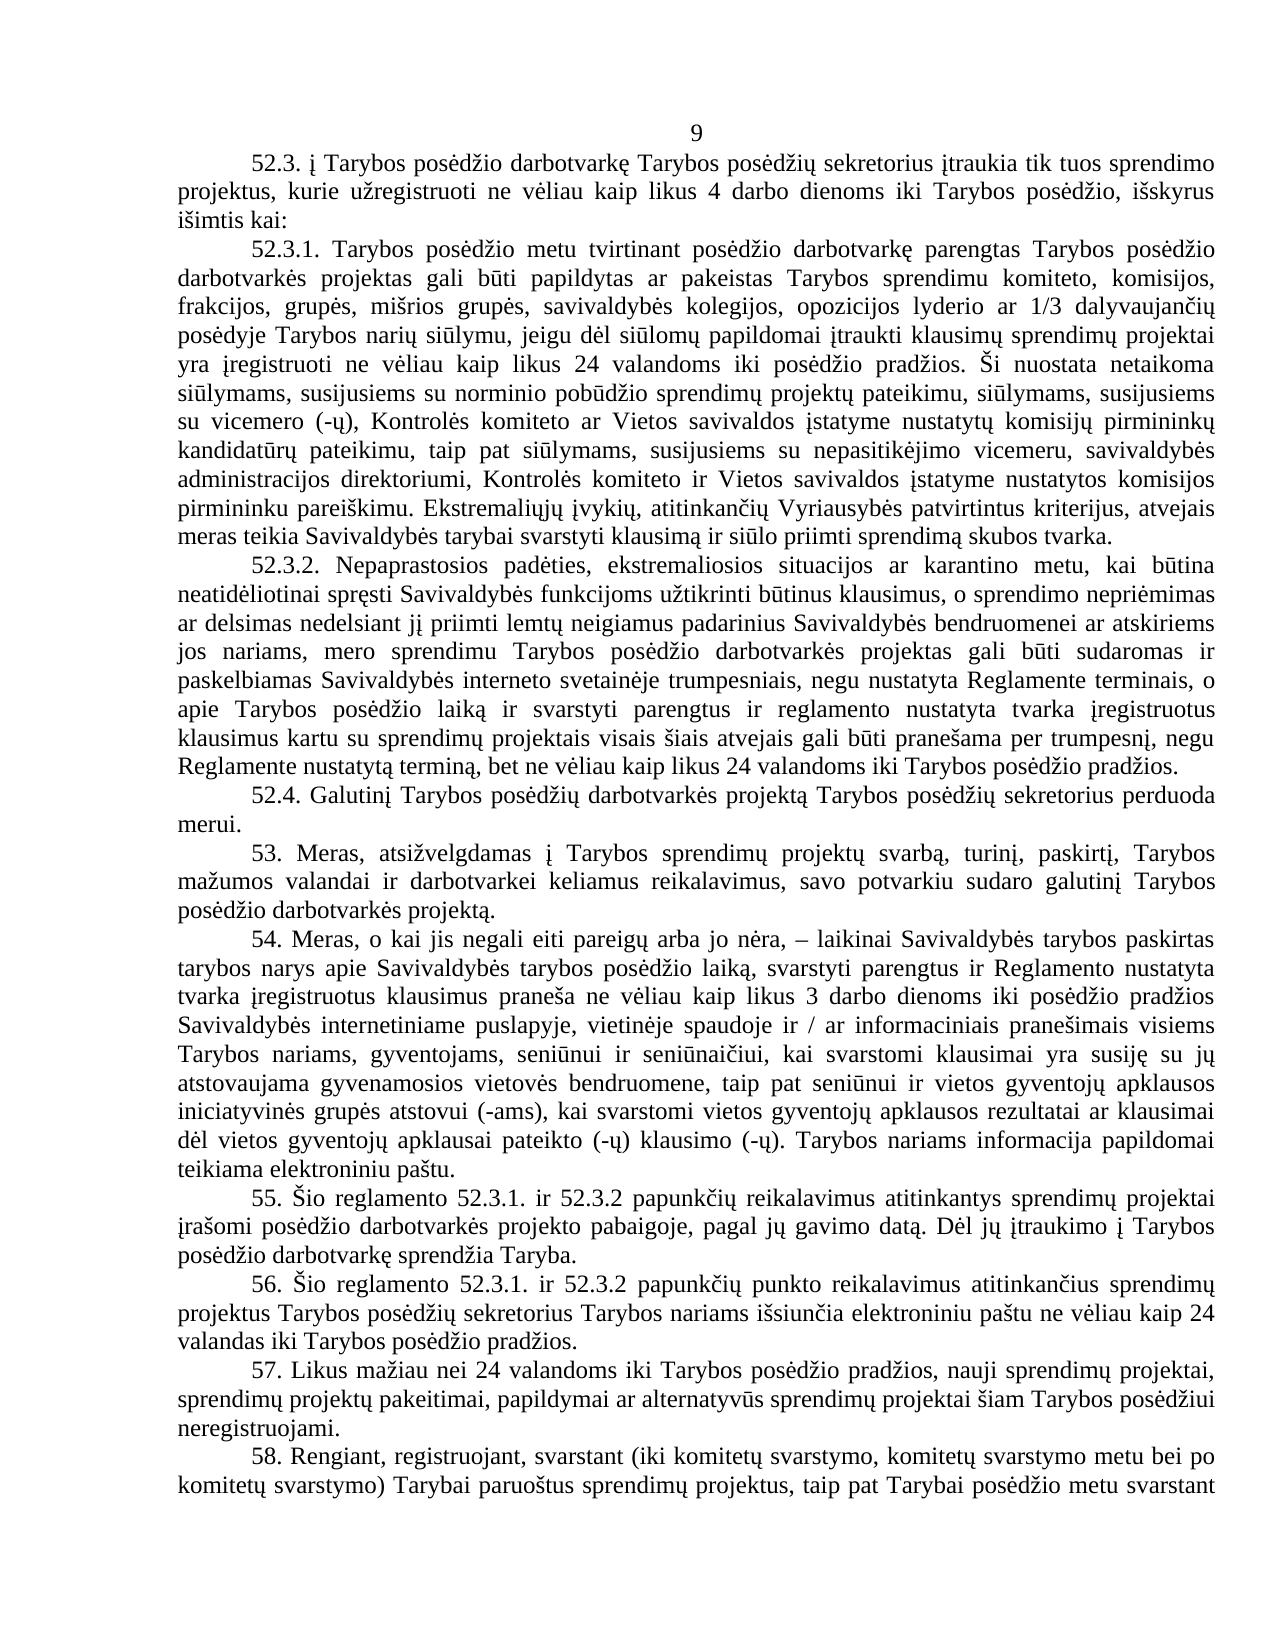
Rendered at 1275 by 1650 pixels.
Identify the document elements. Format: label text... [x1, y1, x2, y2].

text 55. Šio reglamento 52.3.1. ir 52.3.2 papunkčių reikalavimus atitinkantys sprendimų projektai įrašomi posėdžio darbotvarkės projekto pabaigoje, pagal jų gavimo datą. Dėl jų įtraukimo į Tarybos posėdžio darbotvarkę sprendžia Taryba. [177, 1183, 1216, 1269]
text 53. Meras, atsižvelgdamas į Tarybos sprendimų projektų svarbą, turinį, paskirtį, Tarybos mažumos valandai ir darbotvarkei keliamus reikalavimus, savo potvarkiu sudaro galutinį Tarybos posėdžio darbotvarkės projektą. [177, 838, 1216, 924]
text 52.4. Galutinį Tarybos posėdžių darbotvarkės projektą Tarybos posėdžių sekretorius perduoda merui. [177, 780, 1216, 838]
text 52.3.1. Tarybos posėdžio metu tvirtinant posėdžio darbotvarkę parengtas Tarybos posėdžio darbotvarkės projektas gali būti papildytas ar pakeistas Tarybos sprendimu komiteto, komisijos, frakcijos, grupės, mišrios grupės, savivaldybės kolegijos, opozicijos lyderio ar 1/3 dalyvaujančių posėdyje Tarybos narių siūlymu, jeigu dėl siūlomų papildomai įtraukti klausimų sprendimų projektai yra įregistruoti ne vėliau kaip likus 24 valandoms iki posėdžio pradžios. Ši nuostata netaikoma siūlymams, susijusiems su norminio pobūdžio sprendimų projektų pateikimu, siūlymams, susijusiems su vicemero (-ų), Kontrolės komiteto ar Vietos savivaldos įstatyme nustatytų komisijų pirmininkų kandidatūrų pateikimu, taip pat siūlymams, susijusiems su nepasitikėjimo vicemeru, savivaldybės administracijos direktoriumi, Kontrolės komiteto ir Vietos savivaldos įstatyme nustatytos komisijos pirmininku pareiškimu. Ekstremaliųjų įvykių, atitinkančių Vyriausybės patvirtintus kriterijus, atvejais meras teikia Savivaldybės tarybai svarstyti klausimą ir siūlo priimti sprendimą skubos tvarka. [177, 234, 1216, 550]
text 52.3. į Tarybos posėdžio darbotvarkę Tarybos posėdžių sekretorius įtraukia tik tuos sprendimo projektus, kurie užregistruoti ne vėliau kaip likus 4 darbo dienoms iki Tarybos posėdžio, išskyrus išimtis kai: [177, 148, 1216, 234]
text 57. Likus mažiau nei 24 valandoms iki Tarybos posėdžio pradžios, nauji sprendimų projektai, sprendimų projektų pakeitimai, papildymai ar alternatyvūs sprendimų projektai šiam Tarybos posėdžiui neregistruojami. [177, 1355, 1216, 1441]
text 58. Rengiant, registruojant, svarstant (iki komitetų svarstymo, komitetų svarstymo metu bei po komitetų svarstymo) Tarybai paruoštus sprendimų projektus, taip pat Tarybai posėdžio metu svarstant [177, 1441, 1216, 1499]
text 56. Šio reglamento 52.3.1. ir 52.3.2 papunkčių punkto reikalavimus atitinkančius sprendimų projektus Tarybos posėdžių sekretorius Tarybos nariams išsiunčia elektroniniu paštu ne vėliau kaip 24 valandas iki Tarybos posėdžio pradžios. [177, 1269, 1216, 1355]
text 54. Meras, o kai jis negali eiti pareigų arba jo nėra, – laikinai Savivaldybės tarybos paskirtas tarybos narys apie Savivaldybės tarybos posėdžio laiką, svarstyti parengtus ir Reglamento nustatyta tvarka įregistruotus klausimus praneša ne vėliau kaip likus 3 darbo dienoms iki posėdžio pradžios Savivaldybės internetiniame puslapyje, vietinėje spaudoje ir / ar informaciniais pranešimais visiems Tarybos nariams, gyventojams, seniūnui ir seniūnaičiui, kai svarstomi klausimai yra susiję su jų atstovaujama gyvenamosios vietovės bendruomene, taip pat seniūnui ir vietos gyventojų apklausos iniciatyvinės grupės atstovui (-ams), kai svarstomi vietos gyventojų apklausos rezultatai ar klausimai dėl vietos gyventojų apklausai pateikto (-ų) klausimo (-ų). Tarybos nariams informacija papildomai teikiama elektroniniu paštu. [177, 924, 1216, 1183]
text 52.3.2. Nepaprastosios padėties, ekstremaliosios situacijos ar karantino metu, kai būtina neatidėliotinai spręsti Savivaldybės funkcijoms užtikrinti būtinus klausimus, o sprendimo nepriėmimas ar delsimas nedelsiant jį priimti lemtų neigiamus padarinius Savivaldybės bendruomenei ar atskiriems jos nariams, mero sprendimu Tarybos posėdžio darbotvarkės projektas gali būti sudaromas ir paskelbiamas Savivaldybės interneto svetainėje trumpesniais, negu nustatyta Reglamente terminais, o apie Tarybos posėdžio laiką ir svarstyti parengtus ir reglamento nustatyta tvarka įregistruotus klausimus kartu su sprendimų projektais visais šiais atvejais gali būti pranešama per trumpesnį, negu Reglamente nustatytą terminą, bet ne vėliau kaip likus 24 valandoms iki Tarybos posėdžio pradžios. [177, 550, 1216, 780]
